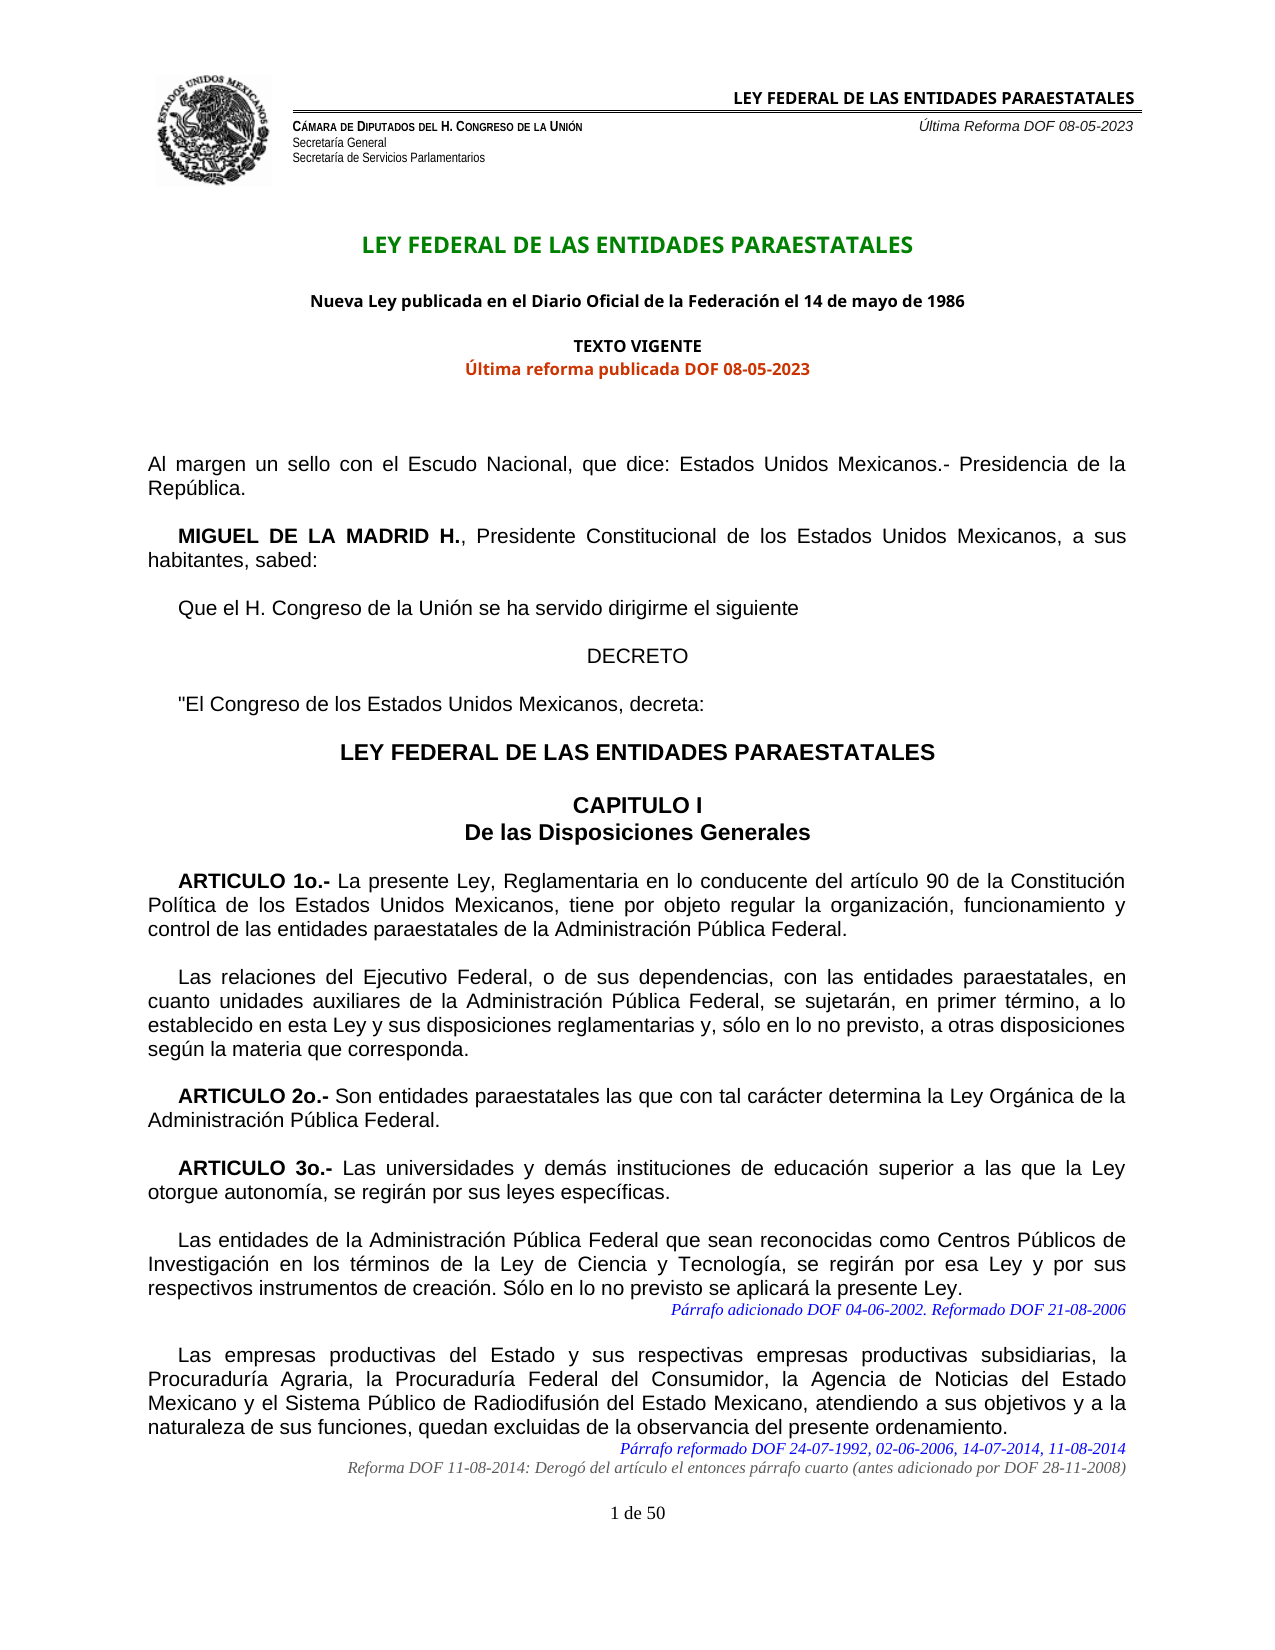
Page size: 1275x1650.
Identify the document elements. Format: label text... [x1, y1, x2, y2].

text Al margen un sello con el Escudo Nacional, que dice: Estados Unidos Mexicanos.- Presidencia de la República. [148, 452, 1127, 500]
text MIGUEL DE LA MADRID H., Presidente Constitucional de los Estados Unidos Mexicanos, a sus habitantes, sabed: [148, 524, 1127, 572]
text Las entidades de la Administración Pública Federal que sean reconocidas como Centros Públicos de Investigación en los términos de la Ley de Ciencia y Tecnología, se regirán por esa Ley y por sus respectivos instrumentos de creación. Sólo en lo no previsto se aplicará la presente Ley. [148, 1228, 1127, 1300]
text "El Congreso de los Estados Unidos Mexicanos, decreta: [148, 691, 1127, 715]
text Párrafo reformado DOF 24-07-1992, 02-06-2006, 14-07-2014, 11-08-2014 [148, 1439, 1127, 1458]
text CAPITULO I [148, 792, 1127, 818]
text Reforma DOF 11-08-2014: Derogó del artículo el entonces párrafo cuarto (antes adicionado por DOF 28-11-2008) [148, 1458, 1127, 1477]
text LEY FEDERAL DE LAS ENTIDADES PARAESTATALES [148, 739, 1127, 766]
text Que el H. Congreso de la Unión se ha servido dirigirme el siguiente [148, 596, 1127, 619]
text LEY FEDERAL DE LAS ENTIDADES PARAESTATALES [148, 229, 1127, 261]
text ARTICULO 3o.- Las universidades y demás instituciones de educación superior a las que la Ley otorgue autonomía, se regirán por sus leyes específicas. [148, 1156, 1127, 1204]
text Nueva Ley publicada en el Diario Oficial de la Federación el 14 de mayo de 1986 [148, 289, 1127, 312]
text TEXTO VIGENTE [148, 334, 1127, 357]
text DECRETO [148, 643, 1127, 667]
text ARTICULO 2o.- Son entidades paraestatales las que con tal carácter determina la Ley Orgánica de la Administración Pública Federal. [148, 1084, 1127, 1132]
text Párrafo adicionado DOF 04-06-2002. Reformado DOF 21-08-2006 [148, 1300, 1127, 1319]
text ARTICULO 1o.- La presente Ley, Reglamentaria en lo conducente del artículo 90 de la Constitución Política de los Estados Unidos Mexicanos, tiene por objeto regular la organización, funcionamiento y control de las entidades paraestatales de la Administración Pública Federal. [148, 869, 1127, 941]
text Las empresas productivas del Estado y sus respectivas empresas productivas subsidiarias, la Procuraduría Agraria, la Procuraduría Federal del Consumidor, la Agencia de Noticias del Estado Mexicano y el Sistema Público de Radiodifusión del Estado Mexicano, atendiendo a sus objetivos y a la naturaleza de sus funciones, quedan excluidas de la observancia del presente ordenamiento. [148, 1343, 1127, 1439]
text Última reforma publicada DOF 08-05-2023 [148, 357, 1127, 380]
text Las relaciones del Ejecutivo Federal, o de sus dependencias, con las entidades paraestatales, en cuanto unidades auxiliares de la Administración Pública Federal, se sujetarán, en primer término, a lo establecido en esta Ley y sus disposiciones reglamentarias y, sólo en lo no previsto, a otras disposiciones según la materia que corresponda. [148, 964, 1127, 1060]
text De las Disposiciones Generales [148, 818, 1127, 845]
